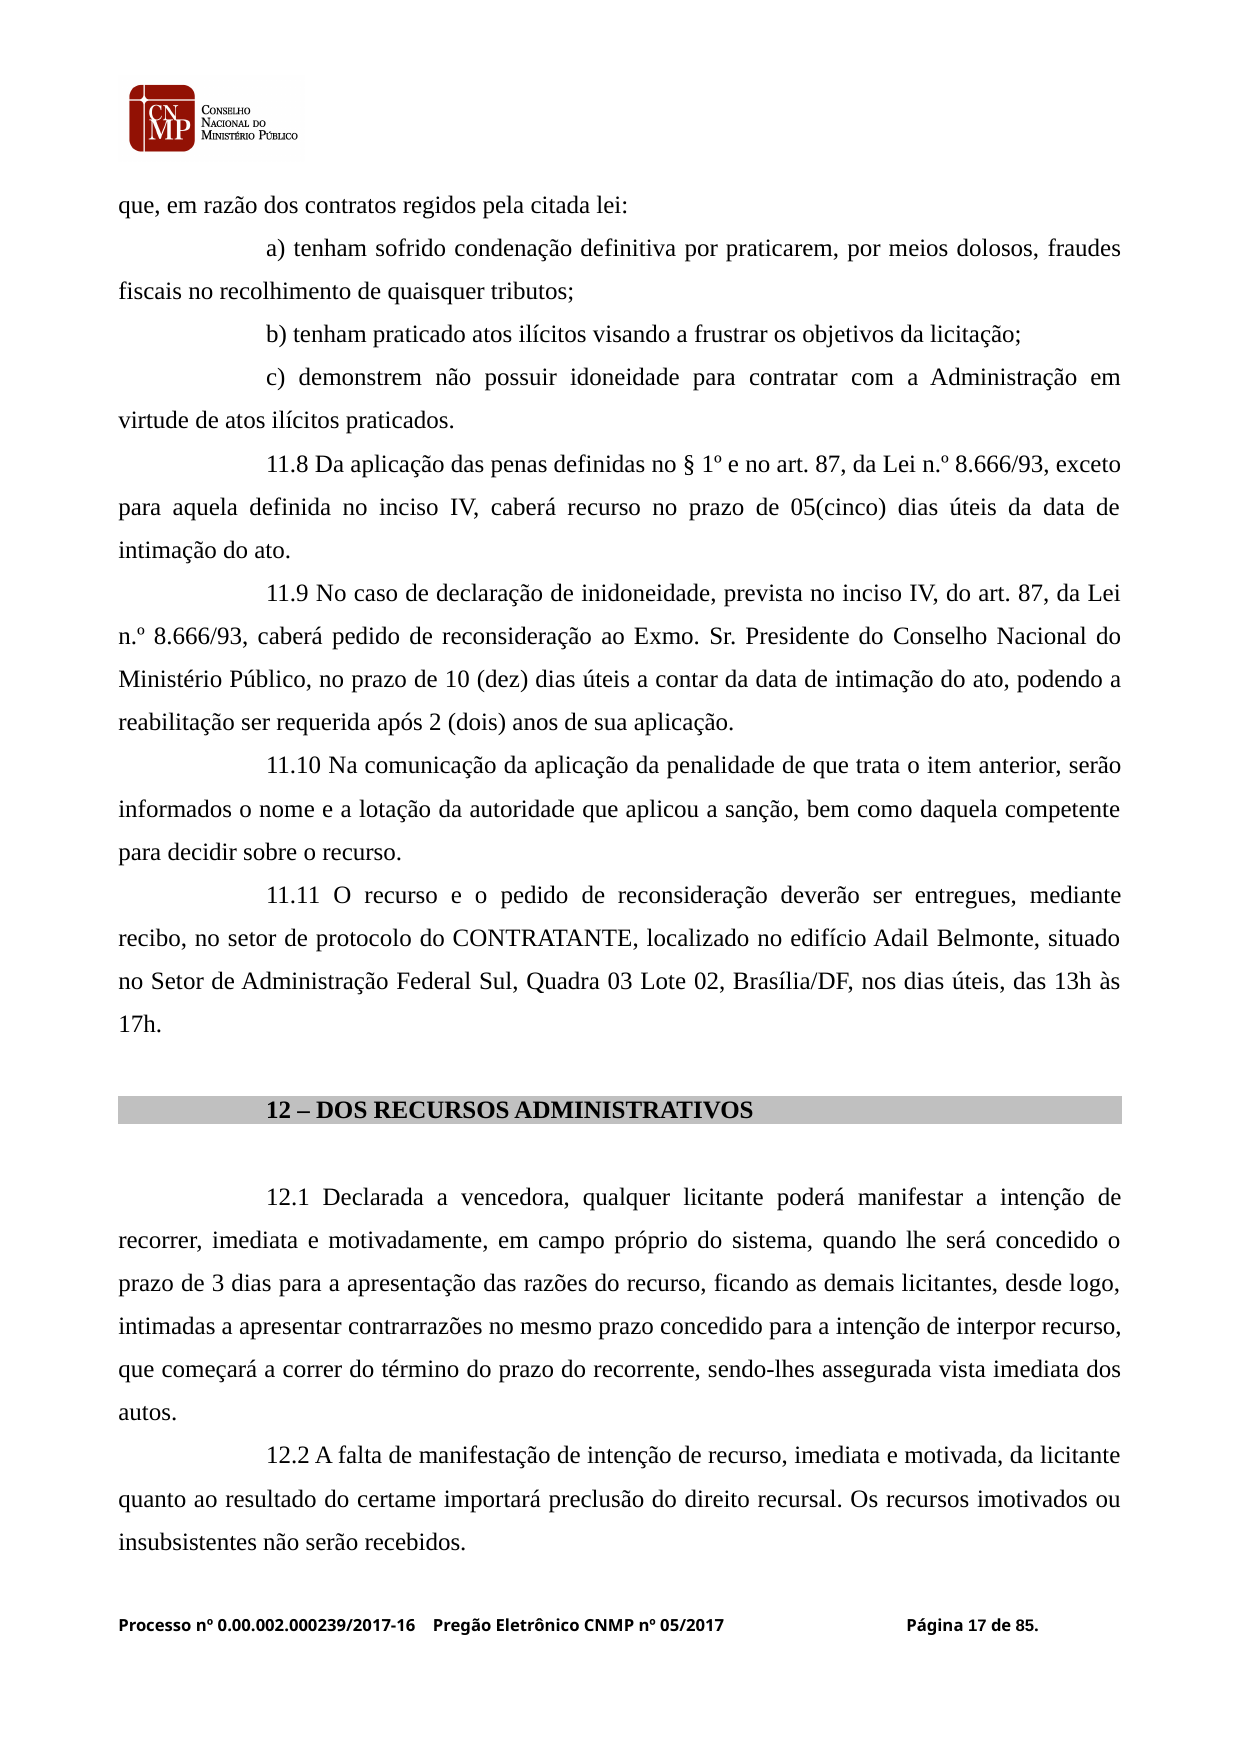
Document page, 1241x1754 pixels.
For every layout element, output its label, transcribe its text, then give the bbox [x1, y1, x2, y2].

text 11.11 O recurso e o pedido de reconsideração deverão ser entregues, mediante recibo, no setor de protocolo do CONTRATANTE, localizado no edifício Adail Belmonte, situado no Setor de Administração Federal Sul, Quadra 03 Lote 02, Brasília/DF, nos dias úteis, das 13h às 17h. [118, 880, 1122, 1038]
text a) tenham sofrido condenação definitiva por praticarem, por meios dolosos, fraudes fiscais no recolhimento de quaisquer tributos; [118, 233, 1122, 305]
text 11.8 Da aplicação das penas definidas no § 1º e no art. 87, da Lei n.º 8.666/93, exceto para aquela definida no inciso IV, caberá recurso no prazo de 05(cinco) dias úteis da data de intimação do ato. [118, 449, 1122, 564]
text 11.10 Na comunicação da aplicação da penalidade de que trata o item anterior, serão informados o nome e a lotação da autoridade que aplicou a sanção, bem como daquela competente para decidir sobre o recurso. [118, 751, 1122, 866]
text 11.9 No caso de declaração de inidoneidade, prevista no inciso IV, do art. 87, da Lei n.º 8.666/93, caberá pedido de reconsideração ao Exmo. Sr. Presidente do Conselho Nacional do Ministério Público, no prazo de 10 (dez) dias úteis a contar da data de intimação do ato, podendo a reabilitação ser requerida após 2 (dois) anos de sua aplicação. [118, 578, 1122, 736]
text 12.1 Declarada a vencedora, qualquer licitante poderá manifestar a intenção de recorrer, imediata e motivadamente, em campo próprio do sistema, quando lhe será concedido o prazo de 3 dias para a apresentação das razões do recurso, ficando as demais licitantes, desde logo, intimadas a apresentar contrarrazões no mesmo prazo concedido para a intenção de interpor recurso, que começará a correr do término do prazo do recorrente, sendo-lhes assegurada vista imediata dos autos. [118, 1182, 1122, 1426]
text 12.2 A falta de manifestação de intenção de recurso, imediata e motivada, da licitante quanto ao resultado do certame importará preclusão do direito recursal. Os recursos imotivados ou insubsistentes não serão recebidos. [118, 1441, 1122, 1556]
text que, em razão dos contratos regidos pela citada lei: [118, 190, 1122, 219]
text b) tenham praticado atos ilícitos visando a frustrar os objetivos da licitação; [118, 319, 1122, 348]
text c) demonstrem não possuir idoneidade para contratar com a Administração em virtude de atos ilícitos praticados. [118, 362, 1122, 434]
text 12 – DOS RECURSOS ADMINISTRATIVOS [118, 1096, 1122, 1124]
picture [118, 75, 305, 162]
